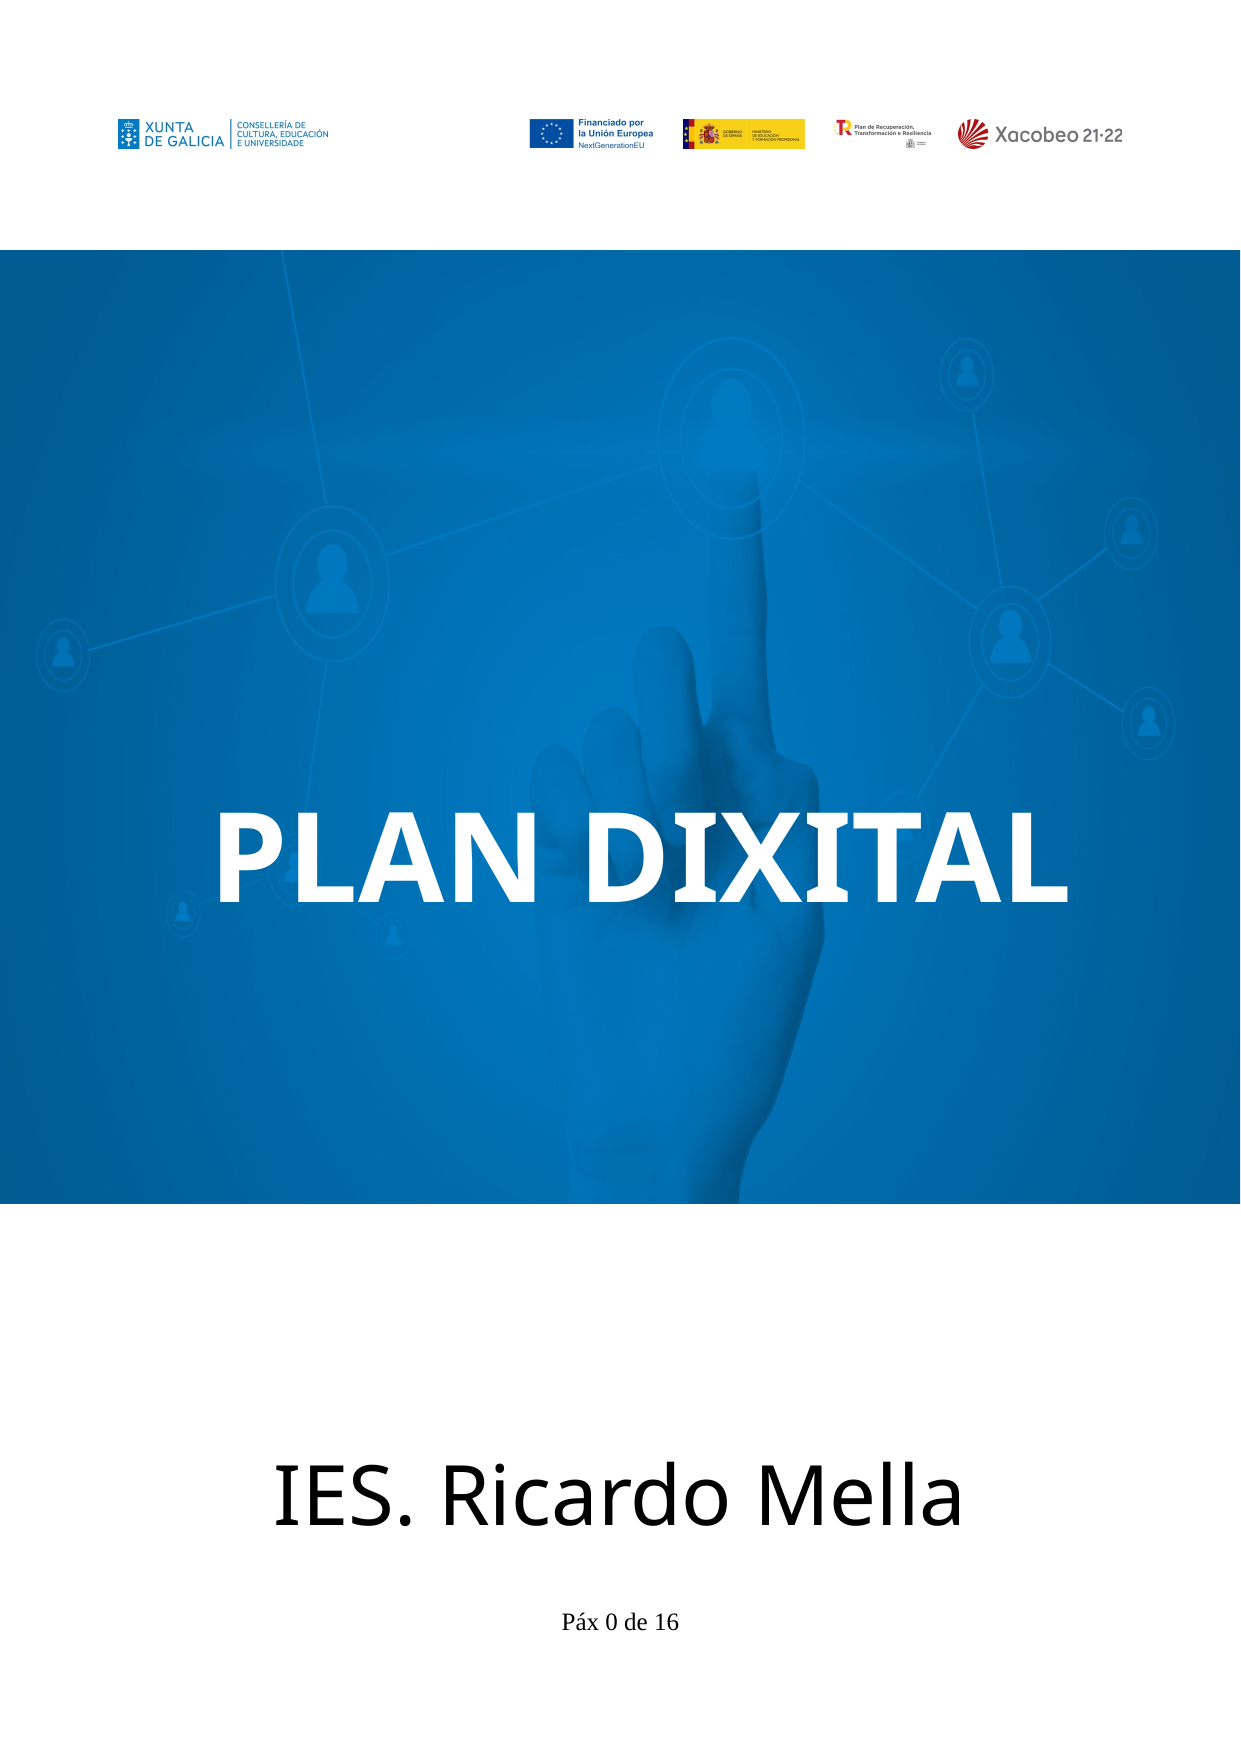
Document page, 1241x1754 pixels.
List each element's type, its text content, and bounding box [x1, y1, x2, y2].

picture [0, 250, 1241, 1204]
text IES. Ricardo Mella [118, 1437, 1122, 1550]
picture [118, 118, 1123, 149]
